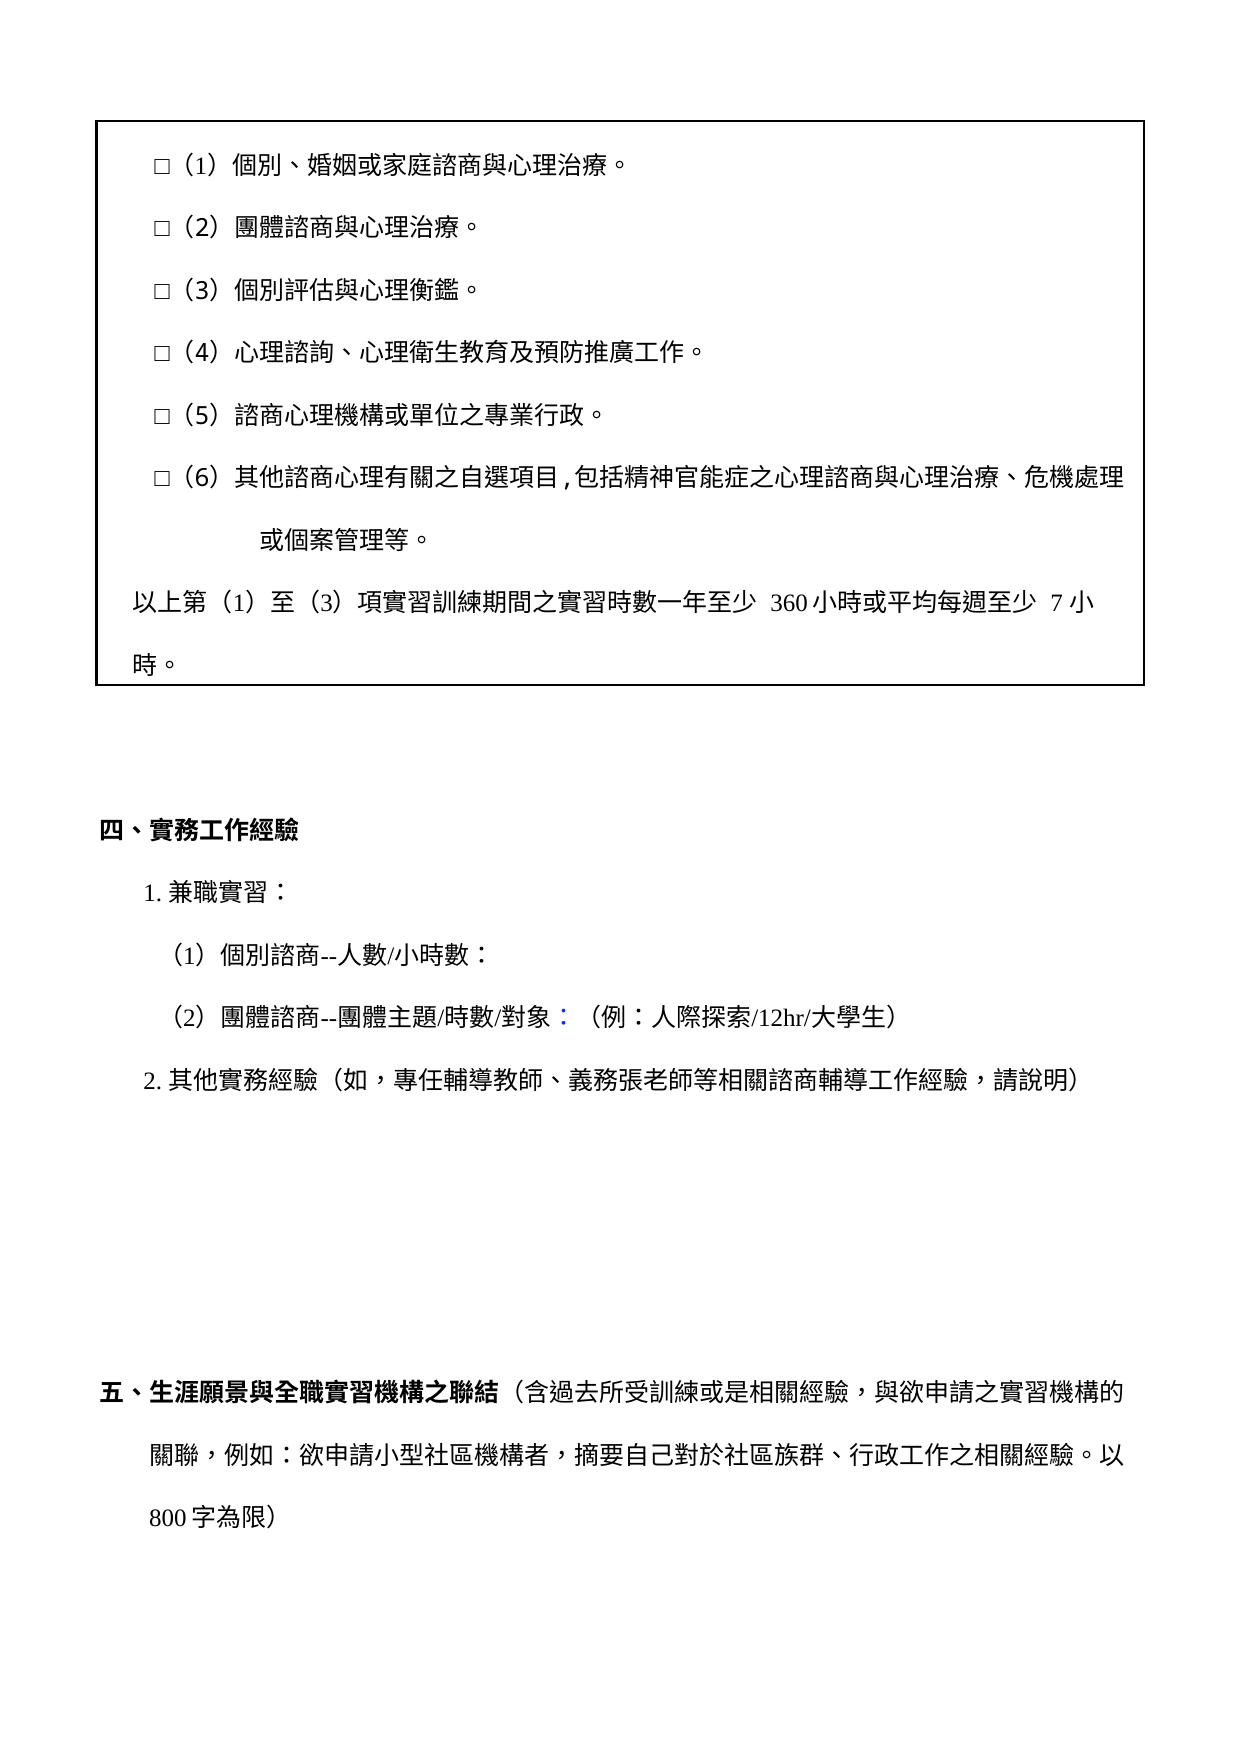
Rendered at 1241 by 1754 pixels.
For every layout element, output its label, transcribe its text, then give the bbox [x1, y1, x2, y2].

table_cell □（1）個別、婚姻或家庭諮商與心理治療。 □（2）團體諮商與心理治療。 □（3）個別評估與心理衡鑑。 □（4）心理諮詢、心理衛生教育及預防推廣工作。 □（5）諮商心理機構或單位之專業行政。 □（6）其他諮商心理有關之自選項目,包括精神官能症之心理諮商與心理治療、危機處理 或個案管理等。 以上第（1）至（3）項實習訓練期間之實習時數一年至少 360小時或平均每週至少 7 小時。 [98, 122, 1143, 684]
text （1）個別諮商--人數/小時數： [158, 912, 1053, 974]
text 2. 其他實務經驗（如，專任輔導教師、義務張老師等相關諮商輔導工作經驗，請說明） [143, 1037, 1132, 1099]
text 五、生涯願景與全職實習機構之聯結（含過去所受訓練或是相關經驗，與欲申請之實習機構的關聯，例如：欲申請小型社區機構者，摘要自己對於社區族群、行政工作之相關經驗。以800字為限） [99, 1349, 1147, 1537]
text （2）團體諮商--團體主題/時數/對象：（例：人際探索/12hr/大學生） [158, 974, 1053, 1037]
text 1. 兼職實習： [143, 849, 1053, 912]
text 四、實務工作經驗 [99, 787, 1053, 849]
